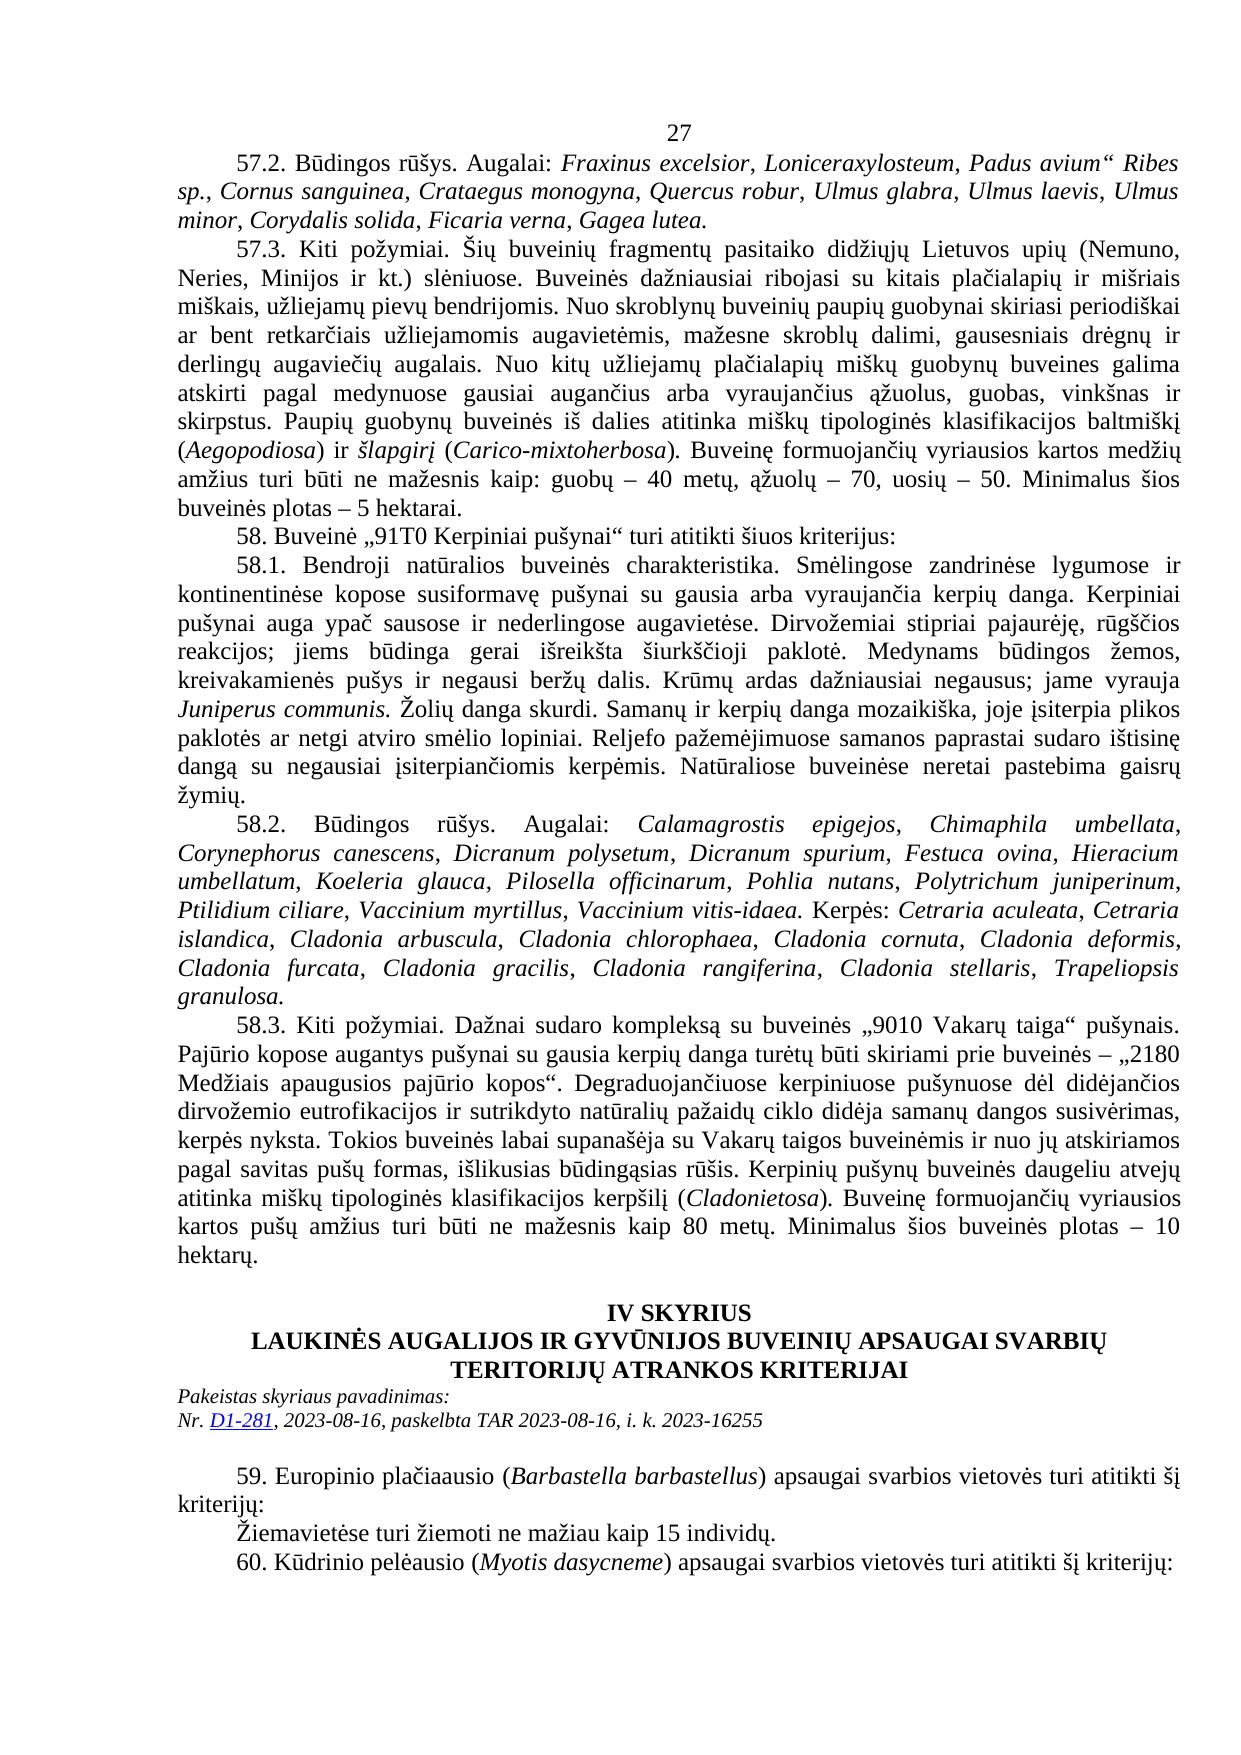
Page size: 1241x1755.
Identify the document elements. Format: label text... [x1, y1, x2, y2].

text 57.2. Būdingos rūšys. Augalai: Fraxinus excelsior, Loniceraxylosteum, Padus avium“ Ribes sp., Cornus sanguinea, Crataegus monogyna, Quercus robur, Ulmus glabra, Ulmus laevis, Ulmus minor, Corydalis solida, Ficaria verna, Gagea lutea. [177, 148, 1181, 234]
text Nr. D1-281, 2023-08-16, paskelbta TAR 2023-08-16, i. k. 2023-16255 [177, 1408, 1181, 1432]
text 59. Europinio plačiaausio (Barbastella barbastellus) apsaugai svarbios vietovės turi atitikti šį kriterijų: [177, 1461, 1181, 1518]
text Žiemavietėse turi žiemoti ne mažiau kaip 15 individų. [177, 1518, 1181, 1547]
text 58.3. Kiti požymiai. Dažnai sudaro kompleksą su buveinės „9010 Vakarų taiga“ pušynais. Pajūrio kopose augantys pušynai su gausia kerpių danga turėtų būti skiriami prie buveinės – „2180 Medžiais apaugusios pajūrio kopos“. Degraduojančiuose kerpiniuose pušynuose dėl didėjančios dirvožemio eutrofikacijos ir sutrikdyto natūralių pažaidų ciklo didėja samanų dangos susivėrimas, kerpės nyksta. Tokios buveinės labai supanašėja su Vakarų taigos buveinėmis ir nuo jų atskiriamos pagal savitas pušų formas, išlikusias būdingąsias rūšis. Kerpinių pušynų buveinės daugeliu atvejų atitinka miškų tipologinės klasifikacijos kerpšilį (Cladonietosa). Buveinę formuojančių vyriausios kartos pušų amžius turi būti ne mažesnis kaip 80 metų. Minimalus šios buveinės plotas – 10 hektarų. [177, 1010, 1181, 1269]
text IV SKYRIUS [177, 1298, 1181, 1326]
text LAUKINĖS AUGALIJOS IR GYVŪNIJOS BUVEINIŲ APSAUGAI SVARBIŲ TERITORIJŲ ATRANKOS KRITERIJAI [177, 1326, 1181, 1384]
text Pakeistas skyriaus pavadinimas: [177, 1384, 1181, 1408]
text 60. Kūdrinio pelėausio (Myotis dasycneme) apsaugai svarbios vietovės turi atitikti šį kriterijų: [177, 1547, 1181, 1576]
text 58. Buveinė „91T0 Kerpiniai pušynai“ turi atitikti šiuos kriterijus: [177, 521, 1181, 550]
text 58.1. Bendroji natūralios buveinės charakteristika. Smėlingose zandrinėse lygumose ir kontinentinėse kopose susiformavę pušynai su gausia arba vyraujančia kerpių danga. Kerpiniai pušynai auga ypač sausose ir nederlingose augavietėse. Dirvožemiai stipriai pajaurėję, rūgščios reakcijos; jiems būdinga gerai išreikšta šiurkščioji paklotė. Medynams būdingos žemos, kreivakamienės pušys ir negausi beržų dalis. Krūmų ardas dažniausiai negausus; jame vyrauja Juniperus communis. Žolių danga skurdi. Samanų ir kerpių danga mozaikiška, joje įsiterpia plikos paklotės ar netgi atviro smėlio lopiniai. Reljefo pažemėjimuose samanos paprastai sudaro ištisinę dangą su negausiai įsiterpiančiomis kerpėmis. Natūraliose buveinėse neretai pastebima gaisrų žymių. [177, 550, 1181, 809]
text 57.3. Kiti požymiai. Šių buveinių fragmentų pasitaiko didžiųjų Lietuvos upių (Nemuno, Neries, Minijos ir kt.) slėniuose. Buveinės dažniausiai ribojasi su kitais plačialapių ir mišriais miškais, užliejamų pievų bendrijomis. Nuo skroblynų buveinių paupių guobynai skiriasi periodiškai ar bent retkarčiais užliejamomis augavietėmis, mažesne skroblų dalimi, gausesniais drėgnų ir derlingų augaviečių augalais. Nuo kitų užliejamų plačialapių miškų guobynų buveines galima atskirti pagal medynuose gausiai augančius arba vyraujančius ąžuolus, guobas, vinkšnas ir skirpstus. Paupių guobynų buveinės iš dalies atitinka miškų tipologinės klasifikacijos baltmiškį (Aegopodiosa) ir šlapgirį (Carico-mixtoherbosa). Buveinę formuojančių vyriausios kartos medžių amžius turi būti ne mažesnis kaip: guobų – 40 metų, ąžuolų – 70, uosių – 50. Minimalus šios buveinės plotas – 5 hektarai. [177, 234, 1181, 521]
text 58.2. Būdingos rūšys. Augalai: Calamagrostis epigejos, Chimaphila umbellata, Corynephorus canescens, Dicranum polysetum, Dicranum spurium, Festuca ovina, Hieracium umbellatum, Koeleria glauca, Pilosella officinarum, Pohlia nutans, Polytrichum juniperinum, Ptilidium ciliare, Vaccinium myrtillus, Vaccinium vitis-idaea. Kerpės: Cetraria aculeata, Cetraria islandica, Cladonia arbuscula, Cladonia chlorophaea, Cladonia cornuta, Cladonia deformis, Cladonia furcata, Cladonia gracilis, Cladonia rangiferina, Cladonia stellaris, Trapeliopsis granulosa. [177, 809, 1181, 1010]
